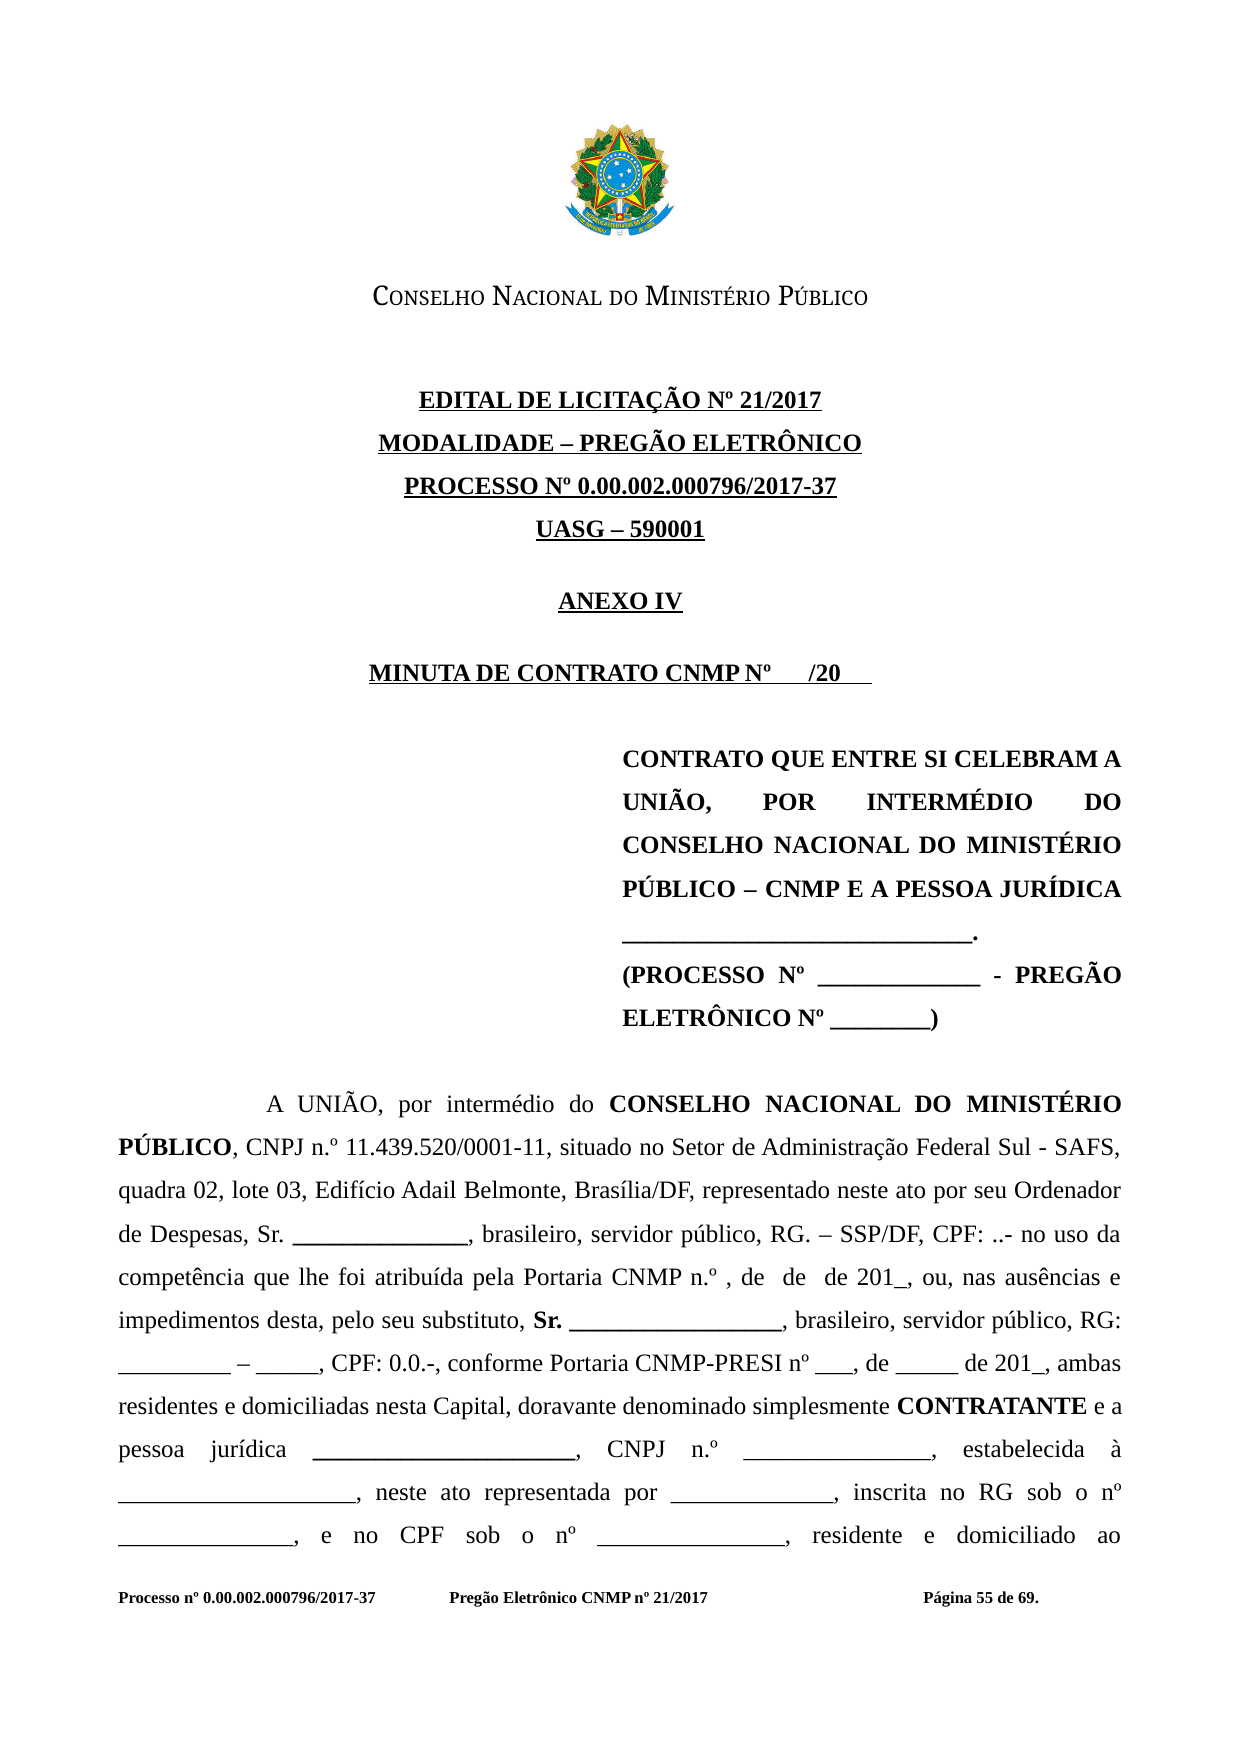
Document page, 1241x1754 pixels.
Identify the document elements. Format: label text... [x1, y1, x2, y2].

text UASG – 590001 [118, 514, 1122, 543]
subtitle CONTRATO QUE ENTRE SI CELEBRAM A UNIÃO, POR INTERMÉDIO DO CONSELHO NACIONAL DO MINISTÉRIO PÚBLICO – CNMP E A PESSOA JURÍDICA ____________________________. (PROCESSO Nº _____________ - PREGÃO ELETRÔNICO Nº ________) [622, 744, 1122, 1032]
text MODALIDADE – PREGÃO ELETRÔNICO [118, 428, 1122, 457]
text ANEXO IV [118, 586, 1122, 615]
text MINUTA DE CONTRATO CNMP Nº /20 [118, 658, 1122, 687]
text EDITAL DE LICITAÇÃO Nº 21/2017 [118, 385, 1122, 414]
text A UNIÃO, por intermédio do CONSELHO NACIONAL DO MINISTÉRIO PÚBLICO, CNPJ n.º 11.439.520/0001-11, situado no Setor de Administração Federal Sul - SAFS, quadra 02, lote 03, Edifício Adail Belmonte, Brasília/DF, representado neste ato por seu Ordenador de Despesas, Sr. ______________, brasileiro, servidor público, RG. – SSP/DF, CPF: ..- no uso da competência que lhe foi atribuída pela Portaria CNMP n.º , de de de 201_, ou, nas ausências e impedimentos desta, pelo seu substituto, Sr. _________________, brasileiro, servidor público, RG: _________ – _____, CPF: 0.0.-, conforme Portaria CNMP-PRESI nº ___, de _____ de 201_, ambas residentes e domiciliadas nesta Capital, doravante denominado simplesmente CONTRATANTE e a pessoa jurídica _____________________, CNPJ n.º _______________, estabelecida à ___________________, neste ato representada por _____________, inscrita no RG sob o nº ______________, e no CPF sob o nº _______________, residente e domiciliado ao [118, 1089, 1122, 1549]
text PROCESSO Nº 0.00.002.000796/2017-37 [118, 471, 1122, 500]
